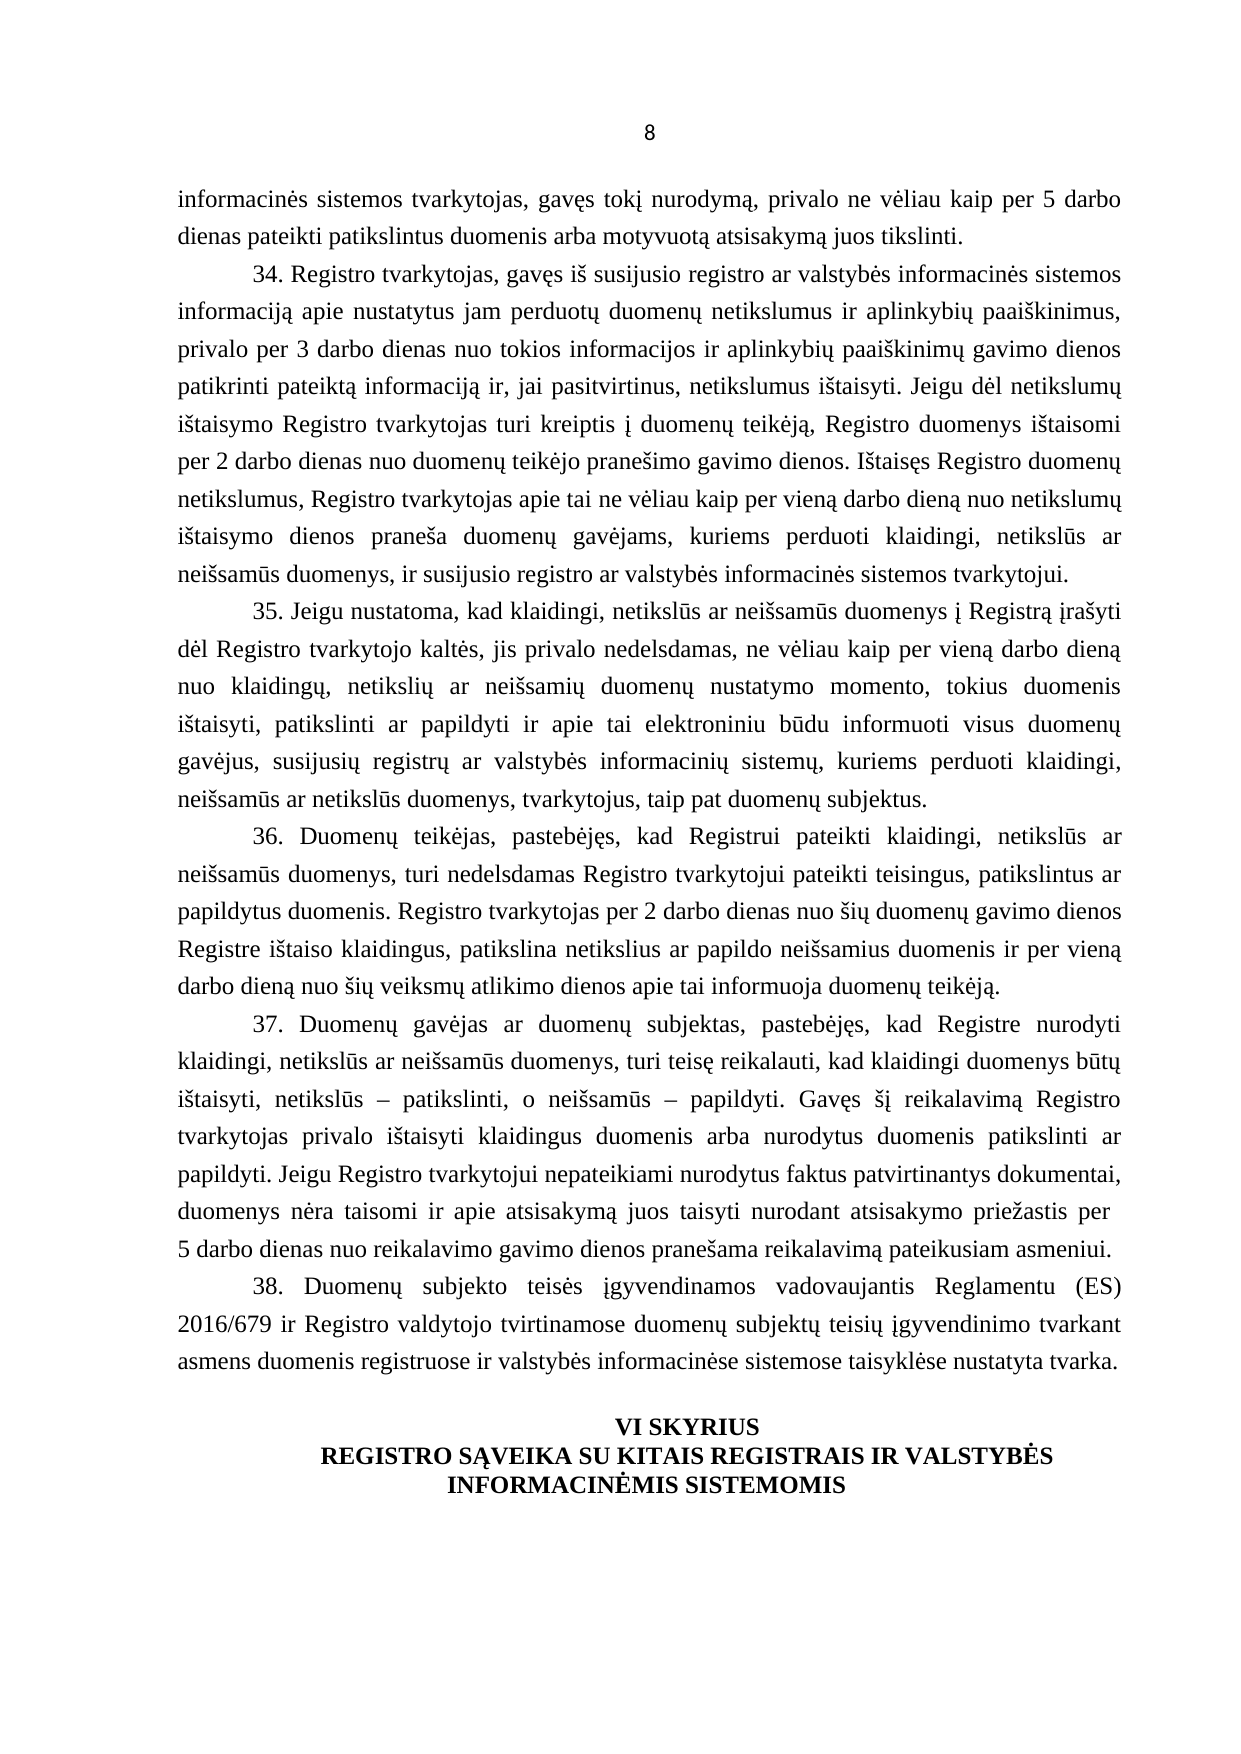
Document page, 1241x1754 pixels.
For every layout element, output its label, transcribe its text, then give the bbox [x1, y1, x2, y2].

text 35. Jeigu nustatoma, kad klaidingi, netikslūs ar neišsamūs duomenys į Registrą įrašyti dėl Registro tvarkytojo kaltės, jis privalo nedelsdamas, ne vėliau kaip per vieną darbo dieną nuo klaidingų, netikslių ar neišsamių duomenų nustatymo momento, tokius duomenis ištaisyti, patikslinti ar papildyti ir apie tai elektroniniu būdu informuoti visus duomenų gavėjus, susijusių registrų ar valstybės informacinių sistemų, kuriems perduoti klaidingi, neišsamūs ar netikslūs duomenys, tvarkytojus, taip pat duomenų subjektus. [177, 587, 1122, 812]
text REGISTRO SĄVEIKA SU KITAIS REGISTRAIS IR VALSTYBĖS INFORMACINĖMIS SISTEMOMIS [177, 1441, 1122, 1499]
text 38. Duomenų subjekto teisės įgyvendinamos vadovaujantis Reglamentu (ES) 2016/679 ir Registro valdytojo tvirtinamose duomenų subjektų teisių įgyvendinimo tvarkant asmens duomenis registruose ir valstybės informacinėse sistemose taisyklėse nustatyta tvarka. [177, 1262, 1122, 1375]
text 34. Registro tvarkytojas, gavęs iš susijusio registro ar valstybės informacinės sistemos informaciją apie nustatytus jam perduotų duomenų netikslumus ir aplinkybių paaiškinimus, privalo per 3 darbo dienas nuo tokios informacijos ir aplinkybių paaiškinimų gavimo dienos patikrinti pateiktą informaciją ir, jai pasitvirtinus, netikslumus ištaisyti. Jeigu dėl netikslumų ištaisymo Registro tvarkytojas turi kreiptis į duomenų teikėją, Registro duomenys ištaisomi per 2 darbo dienas nuo duomenų teikėjo pranešimo gavimo dienos. Ištaisęs Registro duomenų netikslumus, Registro tvarkytojas apie tai ne vėliau kaip per vieną darbo dieną nuo netikslumų ištaisymo dienos praneša duomenų gavėjams, kuriems perduoti klaidingi, netikslūs ar neišsamūs duomenys, ir susijusio registro ar valstybės informacinės sistemos tvarkytojui. [177, 250, 1122, 587]
text 37. Duomenų gavėjas ar duomenų subjektas, pastebėjęs, kad Registre nurodyti klaidingi, netikslūs ar neišsamūs duomenys, turi teisę reikalauti, kad klaidingi duomenys būtų ištaisyti, netikslūs – patikslinti, o neišsamūs – papildyti. Gavęs šį reikalavimą Registro tvarkytojas privalo ištaisyti klaidingus duomenis arba nurodytus duomenis patikslinti ar papildyti. Jeigu Registro tvarkytojui nepateikiami nurodytus faktus patvirtinantys dokumentai, duomenys nėra taisomi ir apie atsisakymą juos taisyti nurodant atsisakymo priežastis per 5 darbo dienas nuo reikalavimo gavimo dienos pranešama reikalavimą pateikusiam asmeniui. [177, 1000, 1122, 1262]
text informacinės sistemos tvarkytojas, gavęs tokį nurodymą, privalo ne vėliau kaip per 5 darbo dienas pateikti patikslintus duomenis arba motyvuotą atsisakymą juos tikslinti. [177, 175, 1122, 250]
text VI SKYRIUS [177, 1412, 1122, 1441]
text 36. Duomenų teikėjas, pastebėjęs, kad Registrui pateikti klaidingi, netikslūs ar neišsamūs duomenys, turi nedelsdamas Registro tvarkytojui pateikti teisingus, patikslintus ar papildytus duomenis. Registro tvarkytojas per 2 darbo dienas nuo šių duomenų gavimo dienos Registre ištaiso klaidingus, patikslina netikslius ar papildo neišsamius duomenis ir per vieną darbo dieną nuo šių veiksmų atlikimo dienos apie tai informuoja duomenų teikėją. [177, 812, 1122, 1000]
